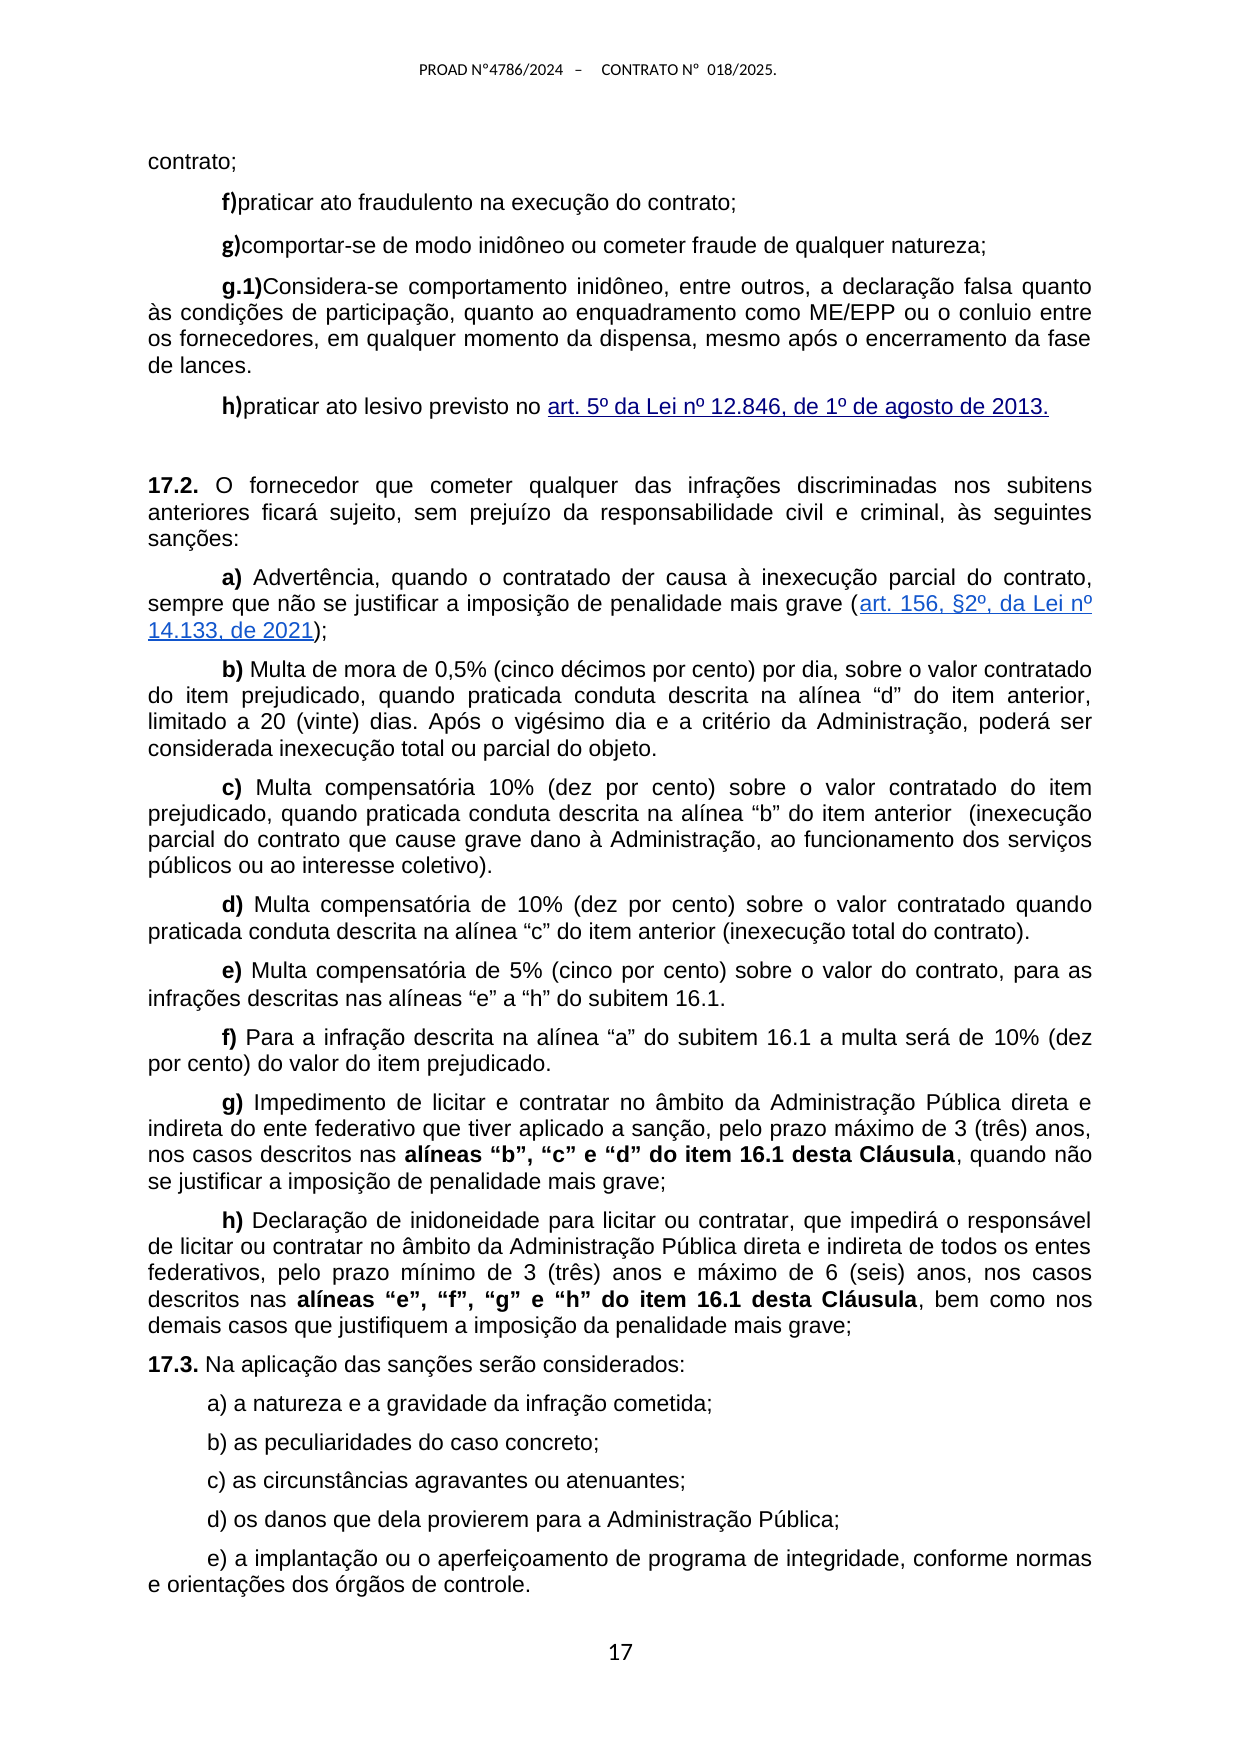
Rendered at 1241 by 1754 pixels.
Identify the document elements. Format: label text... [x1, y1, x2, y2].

text h) Declaração de inidoneidade para licitar ou contratar, que impedirá o responsável de licitar ou contratar no âmbito da Administração Pública direta e indireta de todos os entes federativos, pelo prazo mínimo de 3 (três) anos e máximo de 6 (seis) anos, nos casos descritos nas alíneas “e”, “f”, “g” e “h” do item 16.1 desta Cláusula, bem como nos demais casos que justifiquem a imposição da penalidade mais grave; [148, 1207, 1092, 1338]
text d) os danos que dela provierem para a Administração Pública; [148, 1506, 1092, 1533]
list contrato; [148, 148, 1092, 174]
text c) Multa compensatória 10% (dez por cento) sobre o valor contratado do item prejudicado, quando praticada conduta descrita na alínea “b” do item anterior (inexecução parcial do contrato que cause grave dano à Administração, ao funcionamento dos serviços públicos ou ao interesse coletivo). [148, 773, 1092, 879]
text a) Advertência, quando o contratado der causa à inexecução parcial do contrato, sempre que não se justificar a imposição de penalidade mais grave (art. 156, §2º, da Lei nº 14.133, de 2021); [148, 564, 1092, 643]
list comportar-se de modo inidôneo ou cometer fraude de qualquer natureza; [148, 229, 1092, 260]
text e) Multa compensatória de 5% (cinco por cento) sobre o valor do contrato, para as infrações descritas nas alíneas “e” a “h” do subitem 16.1. [148, 957, 1092, 1011]
text g) Impedimento de licitar e contratar no âmbito da Administração Pública direta e indireta do ente federativo que tiver aplicado a sanção, pelo prazo máximo de 3 (três) anos, nos casos descritos nas alíneas “b”, “c” e “d” do item 16.1 desta Cláusula, quando não se justificar a imposição de penalidade mais grave; [148, 1089, 1092, 1194]
text 17.3. Na aplicação das sanções serão considerados: [148, 1351, 1092, 1377]
text c) as circunstâncias agravantes ou atenuantes; [148, 1467, 1092, 1494]
text 17.2. O fornecedor que cometer qualquer das infrações discriminadas nos subitens anteriores ficará sujeito, sem prejuízo da responsabilidade civil e criminal, às seguintes sanções: [148, 472, 1092, 551]
list praticar ato lesivo previsto no art. 5º da Lei nº 12.846, de 1º de agosto de 2013. [148, 391, 1092, 421]
text e) a implantação ou o aperfeiçoamento de programa de integridade, conforme normas e orientações dos órgãos de controle. [148, 1545, 1092, 1598]
list praticar ato fraudulento na execução do contrato; [148, 187, 1092, 217]
list Considera-se comportamento inidôneo, entre outros, a declaração falsa quanto às condições de participação, quanto ao enquadramento como ME/EPP ou o conluio entre os fornecedores, em qualquer momento da dispensa, mesmo após o encerramento da fase de lances. [148, 273, 1092, 378]
text b) Multa de mora de 0,5% (cinco décimos por cento) por dia, sobre o valor contratado do item prejudicado, quando praticada conduta descrita na alínea “d” do item anterior, limitado a 20 (vinte) dias. Após o vigésimo dia e a critério da Administração, poderá ser considerada inexecução total ou parcial do objeto. [148, 656, 1092, 761]
text d) Multa compensatória de 10% (dez por cento) sobre o valor contratado quando praticada conduta descrita na alínea “c” do item anterior (inexecução total do contrato). [148, 891, 1092, 944]
text b) as peculiaridades do caso concreto; [148, 1428, 1092, 1455]
text f) Para a infração descrita na alínea “a” do subitem 16.1 a multa será de 10% (dez por cento) do valor do item prejudicado. [148, 1023, 1092, 1076]
text a) a natureza e a gravidade da infração cometida; [148, 1390, 1092, 1416]
